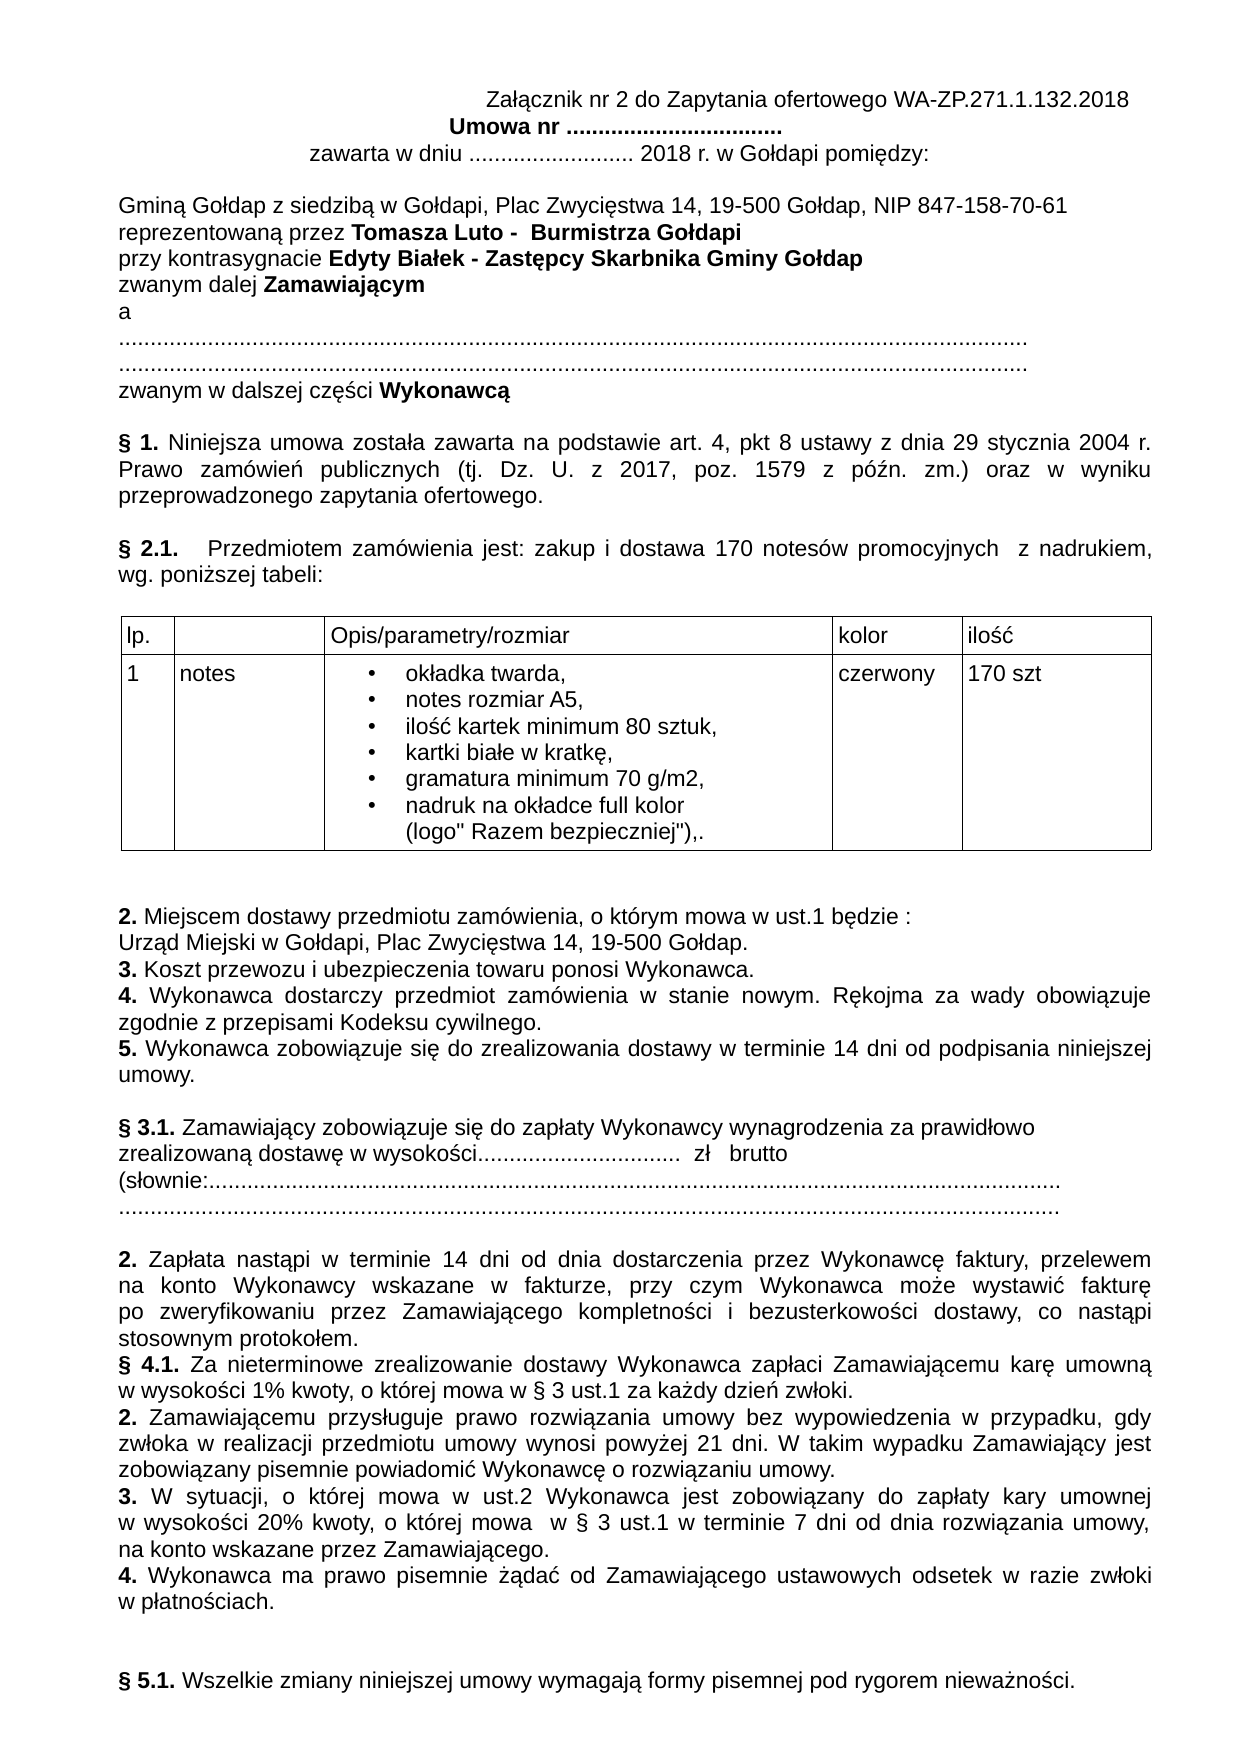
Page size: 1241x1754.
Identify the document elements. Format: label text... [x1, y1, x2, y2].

table_header [175, 617, 324, 654]
text a [118, 298, 1152, 324]
text 3. Koszt przewozu i ubezpieczenia towaru ponosi Wykonawca. [118, 956, 1152, 982]
table_cell 1 [122, 655, 174, 850]
text .................................................................................................................................................... [118, 1193, 1152, 1219]
table_cell 170 szt [963, 655, 1151, 850]
text Umowa nr .................................. [118, 113, 1152, 139]
table_cell notes [175, 655, 324, 850]
text Załącznik nr 2 do Zapytania ofertowego WA-ZP.271.1.132.2018 [118, 84, 1152, 113]
text ............................................................................................................................................... [118, 324, 1152, 350]
text zawarta w dniu .......................... 2018 r. w Gołdapi pomiędzy: [118, 139, 1152, 166]
text 2. Miejscem dostawy przedmiotu zamówienia, o którym mowa w ust.1 będzie : [118, 903, 1152, 929]
table_header lp. [122, 617, 174, 654]
text przy kontrasygnacie Edyty Białek - Zastępcy Skarbnika Gminy Gołdap [118, 245, 1152, 271]
text § 2.1. Przedmiotem zamówienia jest: zakup i dostawa 170 notesów promocyjnych z nadrukiem, wg. poniższej tabeli: [118, 535, 1152, 587]
text Urząd Miejski w Gołdapi, Plac Zwycięstwa 14, 19-500 Gołdap. [118, 929, 1152, 956]
text 3. W sytuacji, o której mowa w ust.2 Wykonawca jest zobowiązany do zapłaty kary umownej w wysokości 20% kwoty, o której mowa w § 3 ust.1 w terminie 7 dni od dnia rozwiązania umowy, na konto wskazane przez Zamawiającego. [118, 1483, 1152, 1562]
text § 1. Niniejsza umowa została zawarta na podstawie art. 4, pkt 8 ustawy z dnia 29 stycznia 2004 r. Prawo zamówień publicznych (tj. Dz. U. z 2017, poz. 1579 z późn. zm.) oraz w wyniku przeprowadzonego zapytania ofertowego. [118, 429, 1152, 508]
text zwanym dalej Zamawiającym [118, 271, 1152, 298]
text § 4.1. Za nieterminowe zrealizowanie dostawy Wykonawca zapłaci Zamawiającemu karę umowną w wysokości 1% kwoty, o której mowa w § 3 ust.1 za każdy dzień zwłoki. [118, 1351, 1152, 1404]
text 4. Wykonawca ma prawo pisemnie żądać od Zamawiającego ustawowych odsetek w razie zwłoki w płatnościach. [118, 1562, 1152, 1614]
table_cell okładka twarda, notes rozmiar A5, ilość kartek minimum 80 sztuk, kartki białe w kratkę, gramatura minimum 70 g/m2, nadruk na okładce full kolor (logo" Razem bezpieczniej"),. [325, 655, 832, 850]
text § 3.1. Zamawiający zobowiązuje się do zapłaty Wykonawcy wynagrodzenia za prawidłowo zrealizowaną dostawę w wysokości................................ zł brutto (słownie:...................................................................................................................................... [118, 1114, 1152, 1193]
text zwanym w dalszej części Wykonawcą [118, 377, 1152, 403]
table_header ilość [963, 617, 1151, 654]
text 4. Wykonawca dostarczy przedmiot zamówienia w stanie nowym. Rękojma za wady obowiązuje zgodnie z przepisami Kodeksu cywilnego. [118, 982, 1152, 1035]
text 2. Zapłata nastąpi w terminie 14 dni od dnia dostarczenia przez Wykonawcę faktury, przelewem na konto Wykonawcy wskazane w fakturze, przy czym Wykonawca może wystawić fakturę po zweryfikowaniu przez Zamawiającego kompletności i bezusterkowości dostawy, co nastąpi stosownym protokołem. [118, 1246, 1152, 1351]
table_header Opis/parametry/rozmiar [325, 617, 832, 654]
text ............................................................................................................................................... [118, 350, 1152, 377]
table_header kolor [833, 617, 962, 654]
text Gminą Gołdap z siedzibą w Gołdapi, Plac Zwycięstwa 14, 19-500 Gołdap, NIP 847-158-70-61 reprezentowaną przez Tomasza Luto - Burmistrza Gołdapi [118, 192, 1152, 245]
text 5. Wykonawca zobowiązuje się do zrealizowania dostawy w terminie 14 dni od podpisania niniejszej umowy. [118, 1035, 1152, 1087]
text § 5.1. Wszelkie zmiany niniejszej umowy wymagają formy pisemnej pod rygorem nieważności. [118, 1667, 1152, 1694]
text 2. Zamawiającemu przysługuje prawo rozwiązania umowy bez wypowiedzenia w przypadku, gdy zwłoka w realizacji przedmiotu umowy wynosi powyżej 21 dni. W takim wypadku Zamawiający jest zobowiązany pisemnie powiadomić Wykonawcę o rozwiązaniu umowy. [118, 1404, 1152, 1483]
table_cell czerwony [833, 655, 962, 850]
